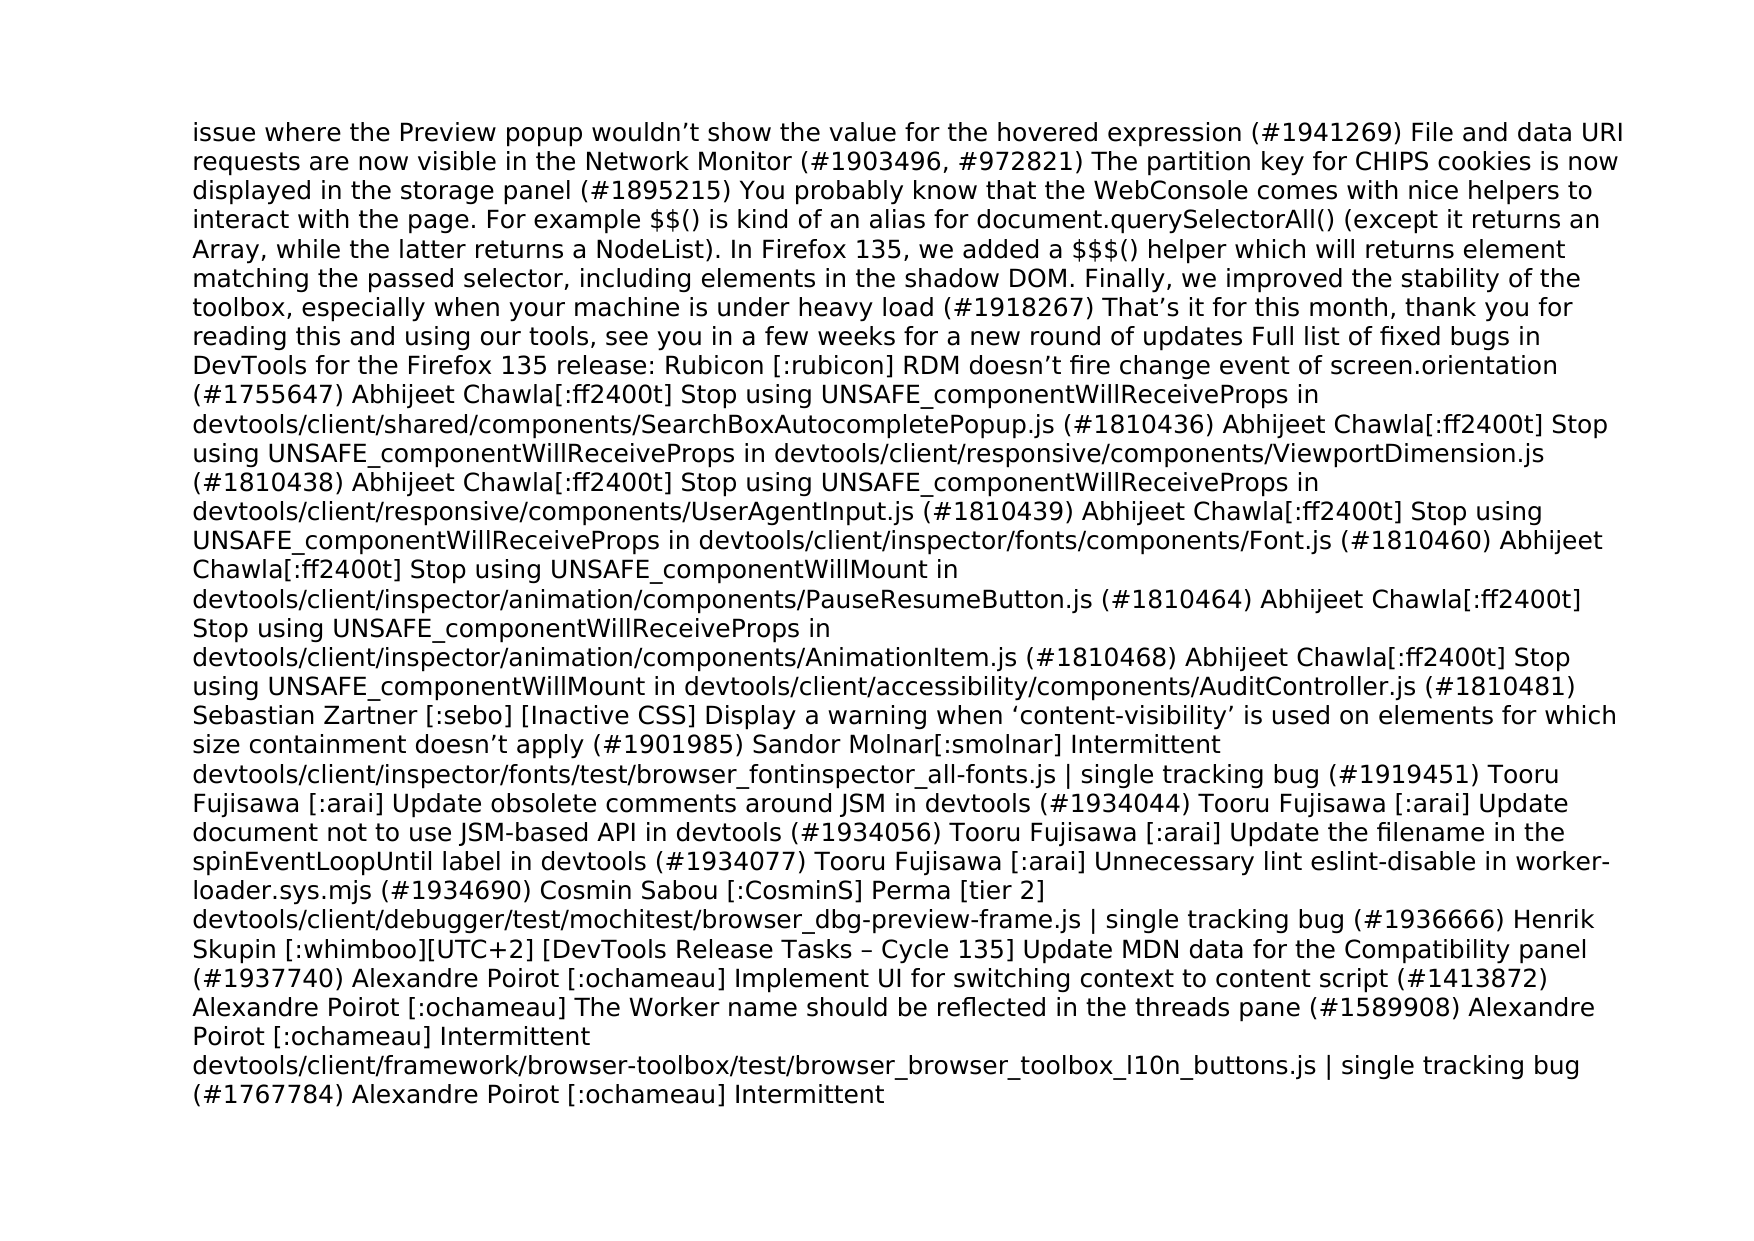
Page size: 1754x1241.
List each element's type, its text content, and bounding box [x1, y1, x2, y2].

list issue where the Preview popup wouldn’t show the value for the hovered expression (#1941269) File and data URI requests are now visible in the Network Monitor (#1903496, #972821) The partition key for CHIPS cookies is now displayed in the storage panel (#1895215) You probably know that the WebConsole comes with nice helpers to interact with the page. For example $$() is kind of an alias for document.querySelectorAll() (except it returns an Array, while the latter returns a NodeList). In Firefox 135, we added a $$$() helper which will returns element matching the passed selector, including elements in the shadow DOM. Finally, we improved the stability of the toolbox, especially when your machine is under heavy load (#1918267) That’s it for this month, thank you for reading this and using our tools, see you in a few weeks for a new round of updates Full list of fixed bugs in DevTools for the Firefox 135 release: Rubicon [:rubicon] RDM doesn’t fire change event of screen.orientation (#1755647) Abhijeet Chawla[:ff2400t] Stop using UNSAFE_componentWillReceiveProps in devtools/client/shared/components/SearchBoxAutocompletePopup.js (#1810436) Abhijeet Chawla[:ff2400t] Stop using UNSAFE_componentWillReceiveProps in devtools/client/responsive/components/ViewportDimension.js (#1810438) Abhijeet Chawla[:ff2400t] Stop using UNSAFE_componentWillReceiveProps in devtools/client/responsive/components/UserAgentInput.js (#1810439) Abhijeet Chawla[:ff2400t] Stop using UNSAFE_componentWillReceiveProps in devtools/client/inspector/fonts/components/Font.js (#1810460) Abhijeet Chawla[:ff2400t] Stop using UNSAFE_componentWillMount in devtools/client/inspector/animation/components/PauseResumeButton.js (#1810464) Abhijeet Chawla[:ff2400t] Stop using UNSAFE_componentWillReceiveProps in devtools/client/inspector/animation/components/AnimationItem.js (#1810468) Abhijeet Chawla[:ff2400t] Stop using UNSAFE_componentWillMount in devtools/client/accessibility/components/AuditController.js (#1810481) Sebastian Zartner [:sebo] [Inactive CSS] Display a warning when ‘content-visibility’ is used on elements for which size containment doesn’t apply (#1901985) Sandor Molnar[:smolnar] Intermittent devtools/client/inspector/fonts/test/browser_fontinspector_all-fonts.js | single tracking bug (#1919451) Tooru Fujisawa [:arai] Update obsolete comments around JSM in devtools (#1934044) Tooru Fujisawa [:arai] Update document not to use JSM-based API in devtools (#1934056) Tooru Fujisawa [:arai] Update the filename in the spinEventLoopUntil label in devtools (#1934077) Tooru Fujisawa [:arai] Unnecessary lint eslint-disable in worker-loader.sys.mjs (#1934690) Cosmin Sabou [:CosminS] Perma [tier 2] devtools/client/debugger/test/mochitest/browser_dbg-preview-frame.js | single tracking bug (#1936666) Henrik Skupin [:whimboo][UTC+2] [DevTools Release Tasks – Cycle 135] Update MDN data for the Compatibility panel (#1937740) Alexandre Poirot [:ochameau] Implement UI for switching context to content script (#1413872) Alexandre Poirot [:ochameau] The Worker name should be reflected in the threads pane (#1589908) Alexandre Poirot [:ochameau] Intermittent devtools/client/framework/browser-toolbox/test/browser_browser_toolbox_l10n_buttons.js | single tracking bug (#1767784) Alexandre Poirot [:ochameau] Intermittent [177, 118, 1636, 1110]
